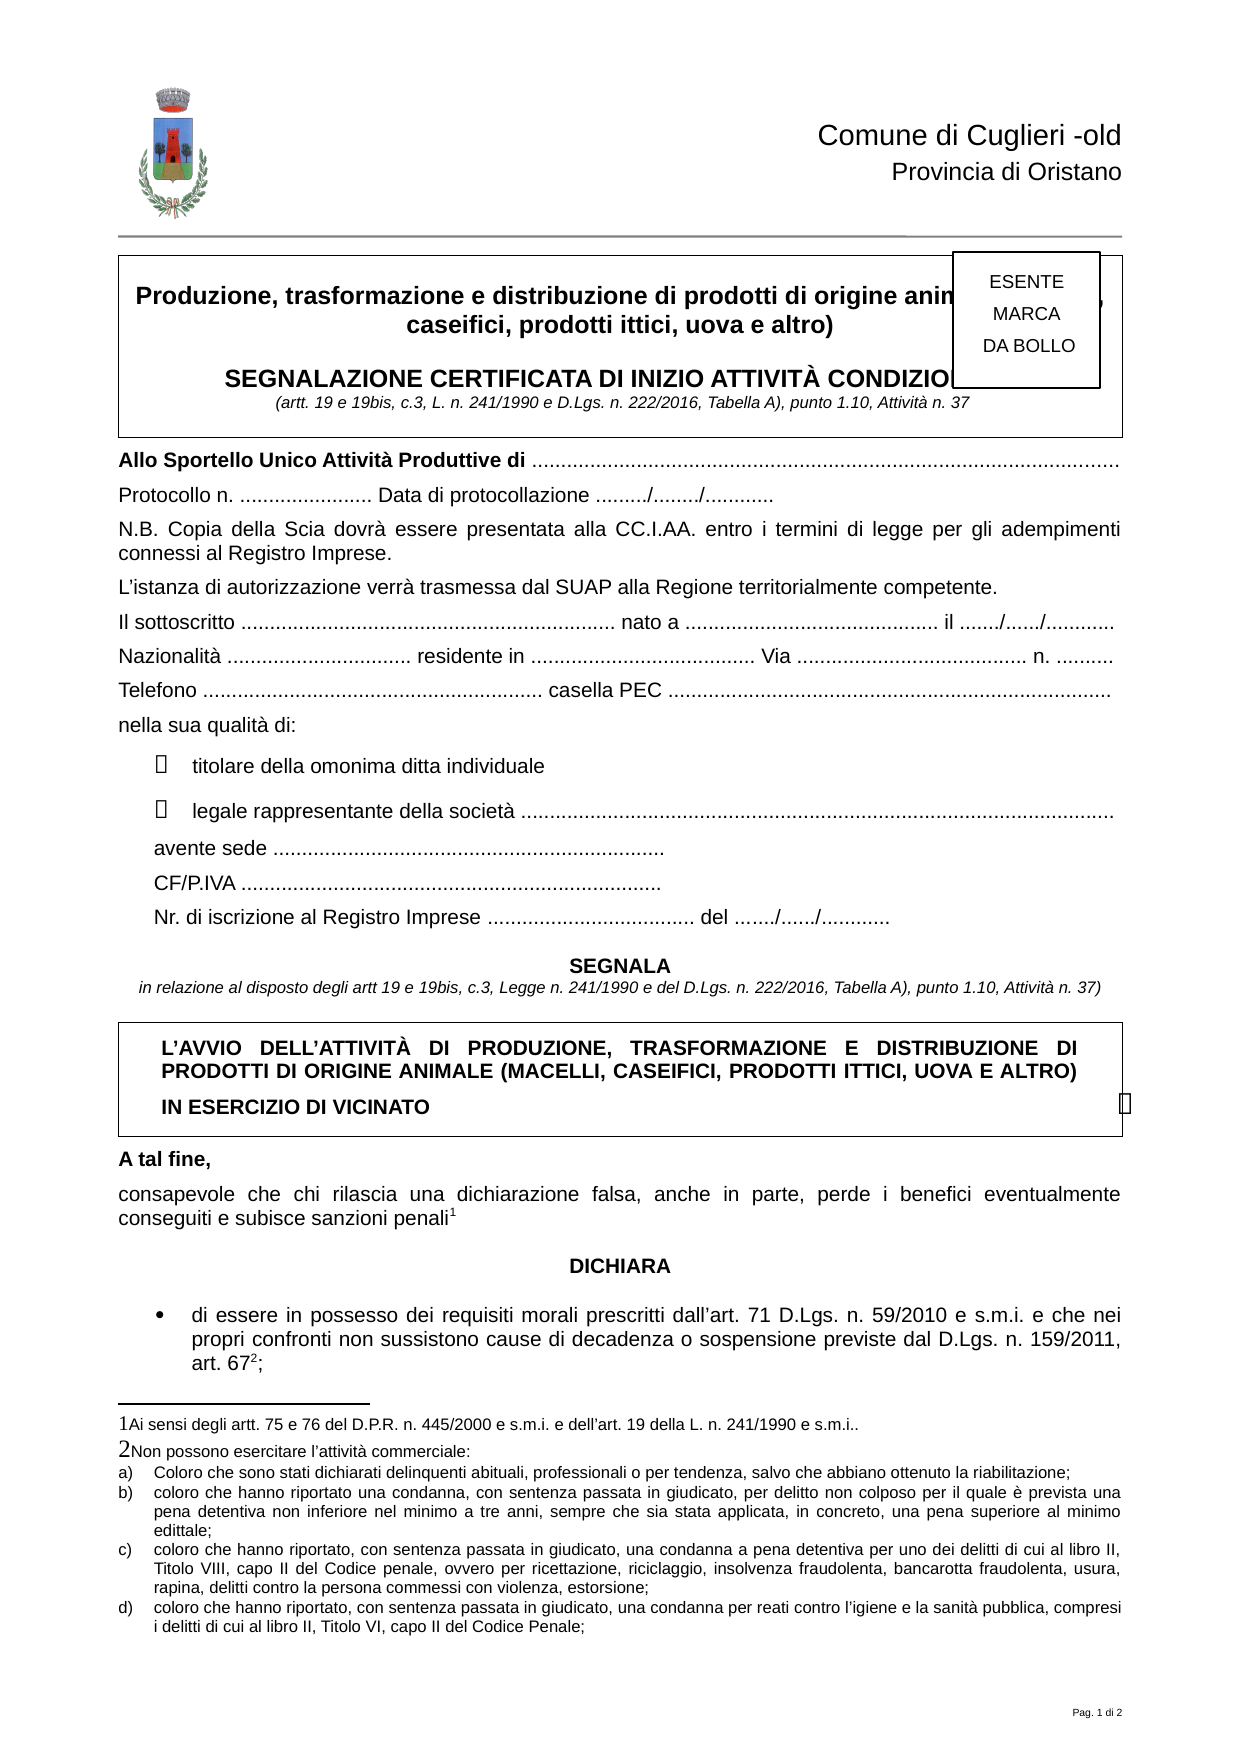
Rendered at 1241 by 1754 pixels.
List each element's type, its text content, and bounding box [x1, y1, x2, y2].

list coloro che hanno riportato una condanna, con sentenza passata in giudicato, per delitto non colposo per il quale è prevista una pena detentiva non inferiore nel minimo a tre anni, sempre che sia stata applicata, in concreto, una pena superiore al minimo edittale; [118, 1482, 1122, 1540]
text avente sede .................................................................... [153, 836, 1122, 860]
list Non possono esercitare l’attività commerciale: [118, 1434, 1122, 1463]
text SEGNALA [118, 954, 1122, 978]
text Il sottoscritto ................................................................. nato a ............................................ il ......./....../............ [118, 609, 1122, 633]
text Nazionalità ................................ residente in ....................................... Via ........................................ n. .......... [118, 644, 1122, 668]
text CF/P.IVA ......................................................................... [153, 870, 1122, 894]
table_header Produzione, trasformazione e distribuzione di prodotti di origine animale (macelli, caseifici, prodotti ittici, uova e altro) SEGNALAZIONE CERTIFICATA DI INIZIO ATTIVITÀ CONDIZIONATA (artt. 19 e 19bis, c.3, L. n. 241/1990 e D.Lgs. n. 222/2016, Tabella A), punto 1.10, Attività n. 37 [119, 256, 1122, 437]
list coloro che hanno riportato, con sentenza passata in giudicato, una condanna per reati contro l’igiene e la sanità pubblica, compresi i delitti di cui al libro II, Titolo VI, capo II del Codice Penale; [118, 1597, 1122, 1636]
picture [122, 87, 224, 219]
text L’istanza di autorizzazione verrà trasmessa dal SUAP alla Regione territorialmente competente. [118, 575, 1122, 599]
text Telefono ........................................................... casella PEC ............................................................................. [118, 678, 1122, 702]
text Allo Sportello Unico Attività Produttive di [118, 448, 1122, 472]
text  titolare della omonima ditta individuale [153, 747, 1122, 781]
text DICHIARA [118, 1254, 1122, 1278]
text Comune di Cuglieri -old [224, 118, 1122, 152]
text A tal fine, [118, 1147, 1122, 1171]
text in relazione al disposto degli artt 19 e 19bis, c.3, Legge n. 241/1990 e del D.Lgs. n. 222/2016, Tabella A), punto 1.10, Attività n. 37) [118, 978, 1122, 997]
list Coloro che sono stati dichiarati delinquenti abituali, professionali o per tendenza, salvo che abbiano ottenuto la riabilitazione; [118, 1463, 1122, 1482]
text  legale rappresentante della società ....................................................................................................... [153, 792, 1122, 826]
text Protocollo n. ....................... Data di protocollazione ........./......../............ [118, 482, 1122, 506]
table_header L’AVVIO DELL’ATTIVITÀ DI PRODUZIONE, TRASFORMAZIONE E DISTRIBUZIONE DI PRODOTTI DI ORIGINE ANIMALE (MACELLI, CASEIFICI, PRODOTTI ITTICI, UOVA E ALTRO) IN ESERCIZIO DI VICINATO  [119, 1023, 1122, 1136]
text nella sua qualità di: [118, 713, 1122, 737]
text Ai sensi degli artt. 75 e 76 del D.P.R. n. 445/2000 e s.m.i. e dell’art. 19 della L. n. 241/1990 e s.m.i.. [118, 1411, 1122, 1434]
list coloro che hanno riportato, con sentenza passata in giudicato, una condanna a pena detentiva per uno dei delitti di cui al libro II, Titolo VIII, capo II del Codice penale, ovvero per ricettazione, riciclaggio, insolvenza fraudolenta, bancarotta fraudolenta, usura, rapina, delitti contro la persona commessi con violenza, estorsione; [118, 1540, 1122, 1597]
text consapevole che chi rilascia una dichiarazione falsa, anche in parte, perde i benefici eventualmente conseguiti e subisce sanzioni penali [118, 1181, 1122, 1229]
text Nr. di iscrizione al Registro Imprese .................................... del ......./....../............ [153, 905, 1122, 929]
text Provincia di Oristano [224, 157, 1122, 185]
text N.B. Copia della Scia dovrà essere presentata alla CC.I.AA. entro i termini di legge per gli adempimenti connessi al Registro Imprese. [118, 517, 1122, 565]
list di essere in possesso dei requisiti morali prescritti dall’art. 71 D.Lgs. n. 59/2010 e s.m.i. e che nei propri confronti non sussistono cause di decadenza o sospensione previste dal D.Lgs. n. 159/2011, art. 67; [156, 1303, 1122, 1375]
